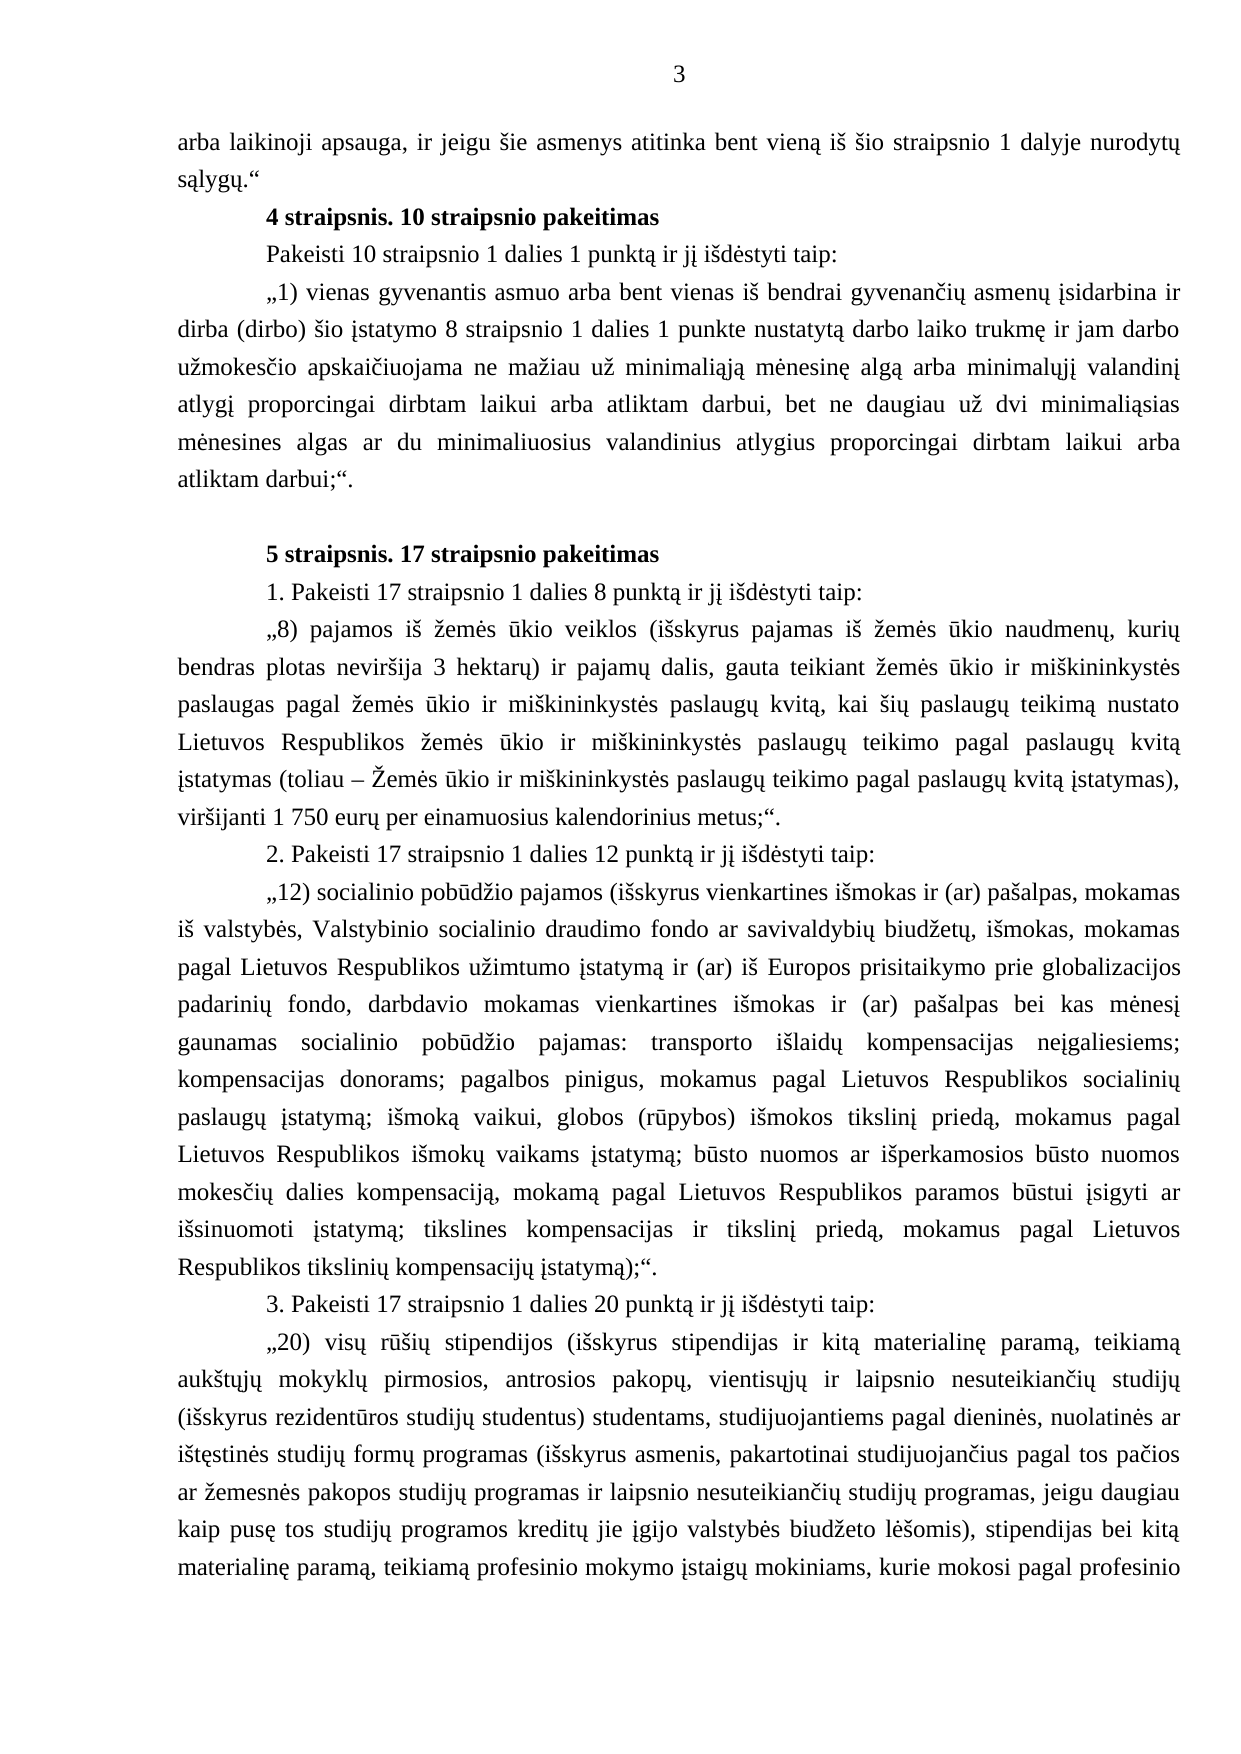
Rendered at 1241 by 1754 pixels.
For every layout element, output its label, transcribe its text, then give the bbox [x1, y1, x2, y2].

text 5 straipsnis. 17 straipsnio pakeitimas [177, 531, 1181, 568]
text 1. Pakeisti 17 straipsnio 1 dalies 8 punktą ir jį išdėstyti taip: [177, 568, 1181, 606]
text 3. Pakeisti 17 straipsnio 1 dalies 20 punktą ir jį išdėstyti taip: [177, 1281, 1181, 1318]
text 4 straipsnis. 10 straipsnio pakeitimas [177, 193, 1181, 231]
text 2. Pakeisti 17 straipsnio 1 dalies 12 punktą ir jį išdėstyti taip: [177, 831, 1181, 868]
text „12) socialinio pobūdžio pajamos (išskyrus vienkartines išmokas ir (ar) pašalpas, mokamas iš valstybės, Valstybinio socialinio draudimo fondo ar savivaldybių biudžetų, išmokas, mokamas pagal Lietuvos Respublikos užimtumo įstatymą ir (ar) iš Europos prisitaikymo prie globalizacijos padarinių fondo, darbdavio mokamas vienkartines išmokas ir (ar) pašalpas bei kas mėnesį gaunamas socialinio pobūdžio pajamas: transporto išlaidų kompensacijas neįgaliesiems; kompensacijas donorams; pagalbos pinigus, mokamus pagal Lietuvos Respublikos socialinių paslaugų įstatymą; išmoką vaikui, globos (rūpybos) išmokos tikslinį priedą, mokamus pagal Lietuvos Respublikos išmokų vaikams įstatymą; būsto nuomos ar išperkamosios būsto nuomos mokesčių dalies kompensaciją, mokamą pagal Lietuvos Respublikos paramos būstui įsigyti ar išsinuomoti įstatymą; tikslines kompensacijas ir tikslinį priedą, mokamus pagal Lietuvos Respublikos tikslinių kompensacijų įstatymą);“. [177, 868, 1181, 1281]
text Pakeisti 10 straipsnio 1 dalies 1 punktą ir jį išdėstyti taip: [177, 231, 1181, 268]
text „8) pajamos iš žemės ūkio veiklos (išskyrus pajamas iš žemės ūkio naudmenų, kurių bendras plotas neviršija 3 hektarų) ir pajamų dalis, gauta teikiant žemės ūkio ir miškininkystės paslaugas pagal žemės ūkio ir miškininkystės paslaugų kvitą, kai šių paslaugų teikimą nustato Lietuvos Respublikos žemės ūkio ir miškininkystės paslaugų teikimo pagal paslaugų kvitą įstatymas (toliau – Žemės ūkio ir miškininkystės paslaugų teikimo pagal paslaugų kvitą įstatymas), viršijanti 1 750 eurų per einamuosius kalendorinius metus;“. [177, 606, 1181, 831]
text arba laikinoji apsauga, ir jeigu šie asmenys atitinka bent vieną iš šio straipsnio 1 dalyje nurodytų sąlygų.“ [177, 118, 1181, 193]
text „1) vienas gyvenantis asmuo arba bent vienas iš bendrai gyvenančių asmenų įsidarbina ir dirba (dirbo) šio įstatymo 8 straipsnio 1 dalies 1 punkte nustatytą darbo laiko trukmę ir jam darbo užmokesčio apskaičiuojama ne mažiau už minimaliąją mėnesinę algą arba minimalųjį valandinį atlygį proporcingai dirbtam laikui arba atliktam darbui, bet ne daugiau už dvi minimaliąsias mėnesines algas ar du minimaliuosius valandinius atlygius proporcingai dirbtam laikui arba atliktam darbui;“. [177, 268, 1181, 493]
text „20) visų rūšių stipendijos (išskyrus stipendijas ir kitą materialinę paramą, teikiamą aukštųjų mokyklų pirmosios, antrosios pakopų, vientisųjų ir laipsnio nesuteikiančių studijų (išskyrus rezidentūros studijų studentus) studentams, studijuojantiems pagal dieninės, nuolatinės ar ištęstinės studijų formų programas (išskyrus asmenis, pakartotinai studijuojančius pagal tos pačios ar žemesnės pakopos studijų programas ir laipsnio nesuteikiančių studijų programas, jeigu daugiau kaip pusę tos studijų programos kreditų jie įgijo valstybės biudžeto lėšomis), stipendijas bei kitą materialinę paramą, teikiamą profesinio mokymo įstaigų mokiniams, kurie mokosi pagal profesinio [177, 1318, 1181, 1581]
